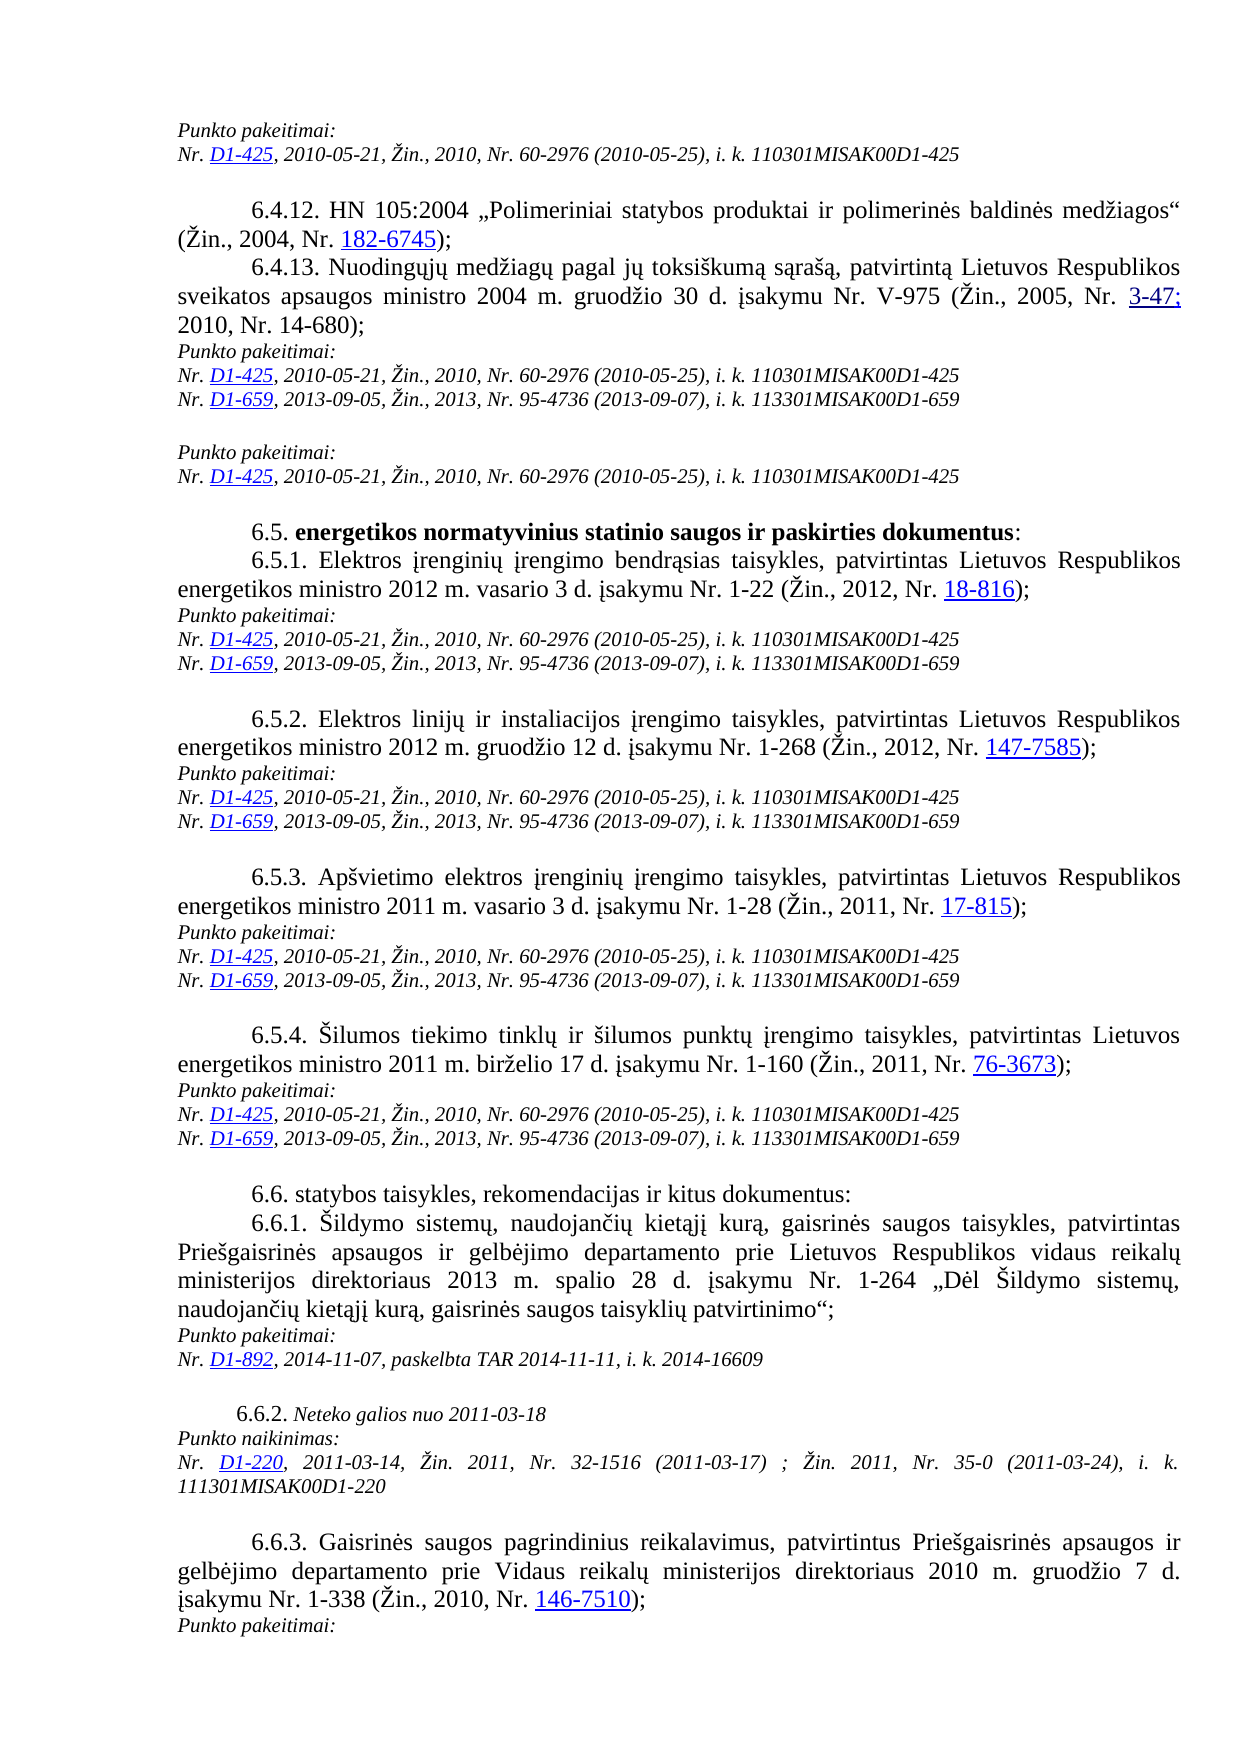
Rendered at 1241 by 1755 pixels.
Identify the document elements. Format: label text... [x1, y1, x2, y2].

text Nr. D1-892, 2014-11-07, paskelbta TAR 2014-11-11, i. k. 2014-16609 [177, 1347, 1181, 1371]
text Nr. D1-425, 2010-05-21, Žin., 2010, Nr. 60-2976 (2010-05-25), i. k. 110301MISAK00D1-425 [177, 363, 1181, 387]
text Nr. D1-659, 2013-09-05, Žin., 2013, Nr. 95-4736 (2013-09-07), i. k. 113301MISAK00D1-659 [177, 809, 1181, 833]
text Nr. D1-659, 2013-09-05, Žin., 2013, Nr. 95-4736 (2013-09-07), i. k. 113301MISAK00D1-659 [177, 387, 1181, 411]
text Nr. D1-220, 2011-03-14, Žin. 2011, Nr. 32-1516 (2011-03-17) ; Žin. 2011, Nr. 35-0 (2011-03-24), i. k. 111301MISAK00D1-220 [177, 1450, 1181, 1498]
text Punkto pakeitimai: [177, 920, 1181, 944]
text Punkto naikinimas: [177, 1426, 1181, 1450]
text Punkto pakeitimai: [177, 339, 1181, 363]
text Nr. D1-425, 2010-05-21, Žin., 2010, Nr. 60-2976 (2010-05-25), i. k. 110301MISAK00D1-425 [177, 785, 1181, 809]
text Nr. D1-425, 2010-05-21, Žin., 2010, Nr. 60-2976 (2010-05-25), i. k. 110301MISAK00D1-425 [177, 627, 1181, 651]
text Nr. D1-659, 2013-09-05, Žin., 2013, Nr. 95-4736 (2013-09-07), i. k. 113301MISAK00D1-659 [177, 651, 1181, 675]
text 6.5. energetikos normatyvinius statinio saugos ir paskirties dokumentus: [177, 517, 1181, 545]
text 6.6. statybos taisykles, rekomendacijas ir kitus dokumentus: [177, 1179, 1181, 1208]
text Punkto pakeitimai: [177, 1323, 1181, 1347]
text Punkto pakeitimai: [177, 761, 1181, 785]
text 6.5.2. Elektros linijų ir instaliacijos įrengimo taisykles, patvirtintas Lietuvos Respublikos energetikos ministro 2012 m. gruodžio 12 d. įsakymu Nr. 1-268 (Žin., 2012, Nr. 147-7585); [177, 704, 1181, 761]
text Nr. D1-659, 2013-09-05, Žin., 2013, Nr. 95-4736 (2013-09-07), i. k. 113301MISAK00D1-659 [177, 968, 1181, 992]
text Nr. D1-425, 2010-05-21, Žin., 2010, Nr. 60-2976 (2010-05-25), i. k. 110301MISAK00D1-425 [177, 142, 1181, 166]
text Nr. D1-425, 2010-05-21, Žin., 2010, Nr. 60-2976 (2010-05-25), i. k. 110301MISAK00D1-425 [177, 1102, 1181, 1126]
text Punkto pakeitimai: [177, 118, 1181, 142]
text 6.5.3. Apšvietimo elektros įrenginių įrengimo taisykles, patvirtintas Lietuvos Respublikos energetikos ministro 2011 m. vasario 3 d. įsakymu Nr. 1-28 (Žin., 2011, Nr. 17-815); [177, 862, 1181, 920]
text 6.5.4. Šilumos tiekimo tinklų ir šilumos punktų įrengimo taisykles, patvirtintas Lietuvos energetikos ministro 2011 m. birželio 17 d. įsakymu Nr. 1-160 (Žin., 2011, Nr. 76-3673); [177, 1021, 1181, 1078]
text 6.4.13. Nuodingųjų medžiagų pagal jų toksiškumą sąrašą, patvirtintą Lietuvos Respublikos sveikatos apsaugos ministro 2004 m. gruodžio 30 d. įsakymu Nr. V-975 (Žin., 2005, Nr. 3-47; 2010, Nr. 14-680); [177, 252, 1181, 339]
text 6.4.12. HN 105:2004 „Polimeriniai statybos produktai ir polimerinės baldinės medžiagos“ (Žin., 2004, Nr. 182-6745); [177, 195, 1181, 252]
text Punkto pakeitimai: [177, 603, 1181, 627]
text Punkto pakeitimai: [177, 1078, 1181, 1102]
text Nr. D1-425, 2010-05-21, Žin., 2010, Nr. 60-2976 (2010-05-25), i. k. 110301MISAK00D1-425 [177, 464, 1181, 488]
text Punkto pakeitimai: [177, 440, 1181, 464]
text 6.6.1. Šildymo sistemų, naudojančių kietąjį kurą, gaisrinės saugos taisykles, patvirtintas Priešgaisrinės apsaugos ir gelbėjimo departamento prie Lietuvos Respublikos vidaus reikalų ministerijos direktoriaus 2013 m. spalio 28 d. įsakymu Nr. 1-264 „Dėl Šildymo sistemų, naudojančių kietąjį kurą, gaisrinės saugos taisyklių patvirtinimo“; [177, 1208, 1181, 1323]
text 6.6.2. Neteko galios nuo 2011-03-18 [177, 1400, 1181, 1426]
text 6.5.1. Elektros įrenginių įrengimo bendrąsias taisykles, patvirtintas Lietuvos Respublikos energetikos ministro 2012 m. vasario 3 d. įsakymu Nr. 1-22 (Žin., 2012, Nr. 18-816); [177, 545, 1181, 603]
text Punkto pakeitimai: [177, 1613, 1181, 1637]
text Nr. D1-659, 2013-09-05, Žin., 2013, Nr. 95-4736 (2013-09-07), i. k. 113301MISAK00D1-659 [177, 1126, 1181, 1150]
text Nr. D1-425, 2010-05-21, Žin., 2010, Nr. 60-2976 (2010-05-25), i. k. 110301MISAK00D1-425 [177, 944, 1181, 968]
text 6.6.3. Gaisrinės saugos pagrindinius reikalavimus, patvirtintus Priešgaisrinės apsaugos ir gelbėjimo departamento prie Vidaus reikalų ministerijos direktoriaus 2010 m. gruodžio 7 d. įsakymu Nr. 1-338 (Žin., 2010, Nr. 146-7510); [177, 1527, 1181, 1613]
